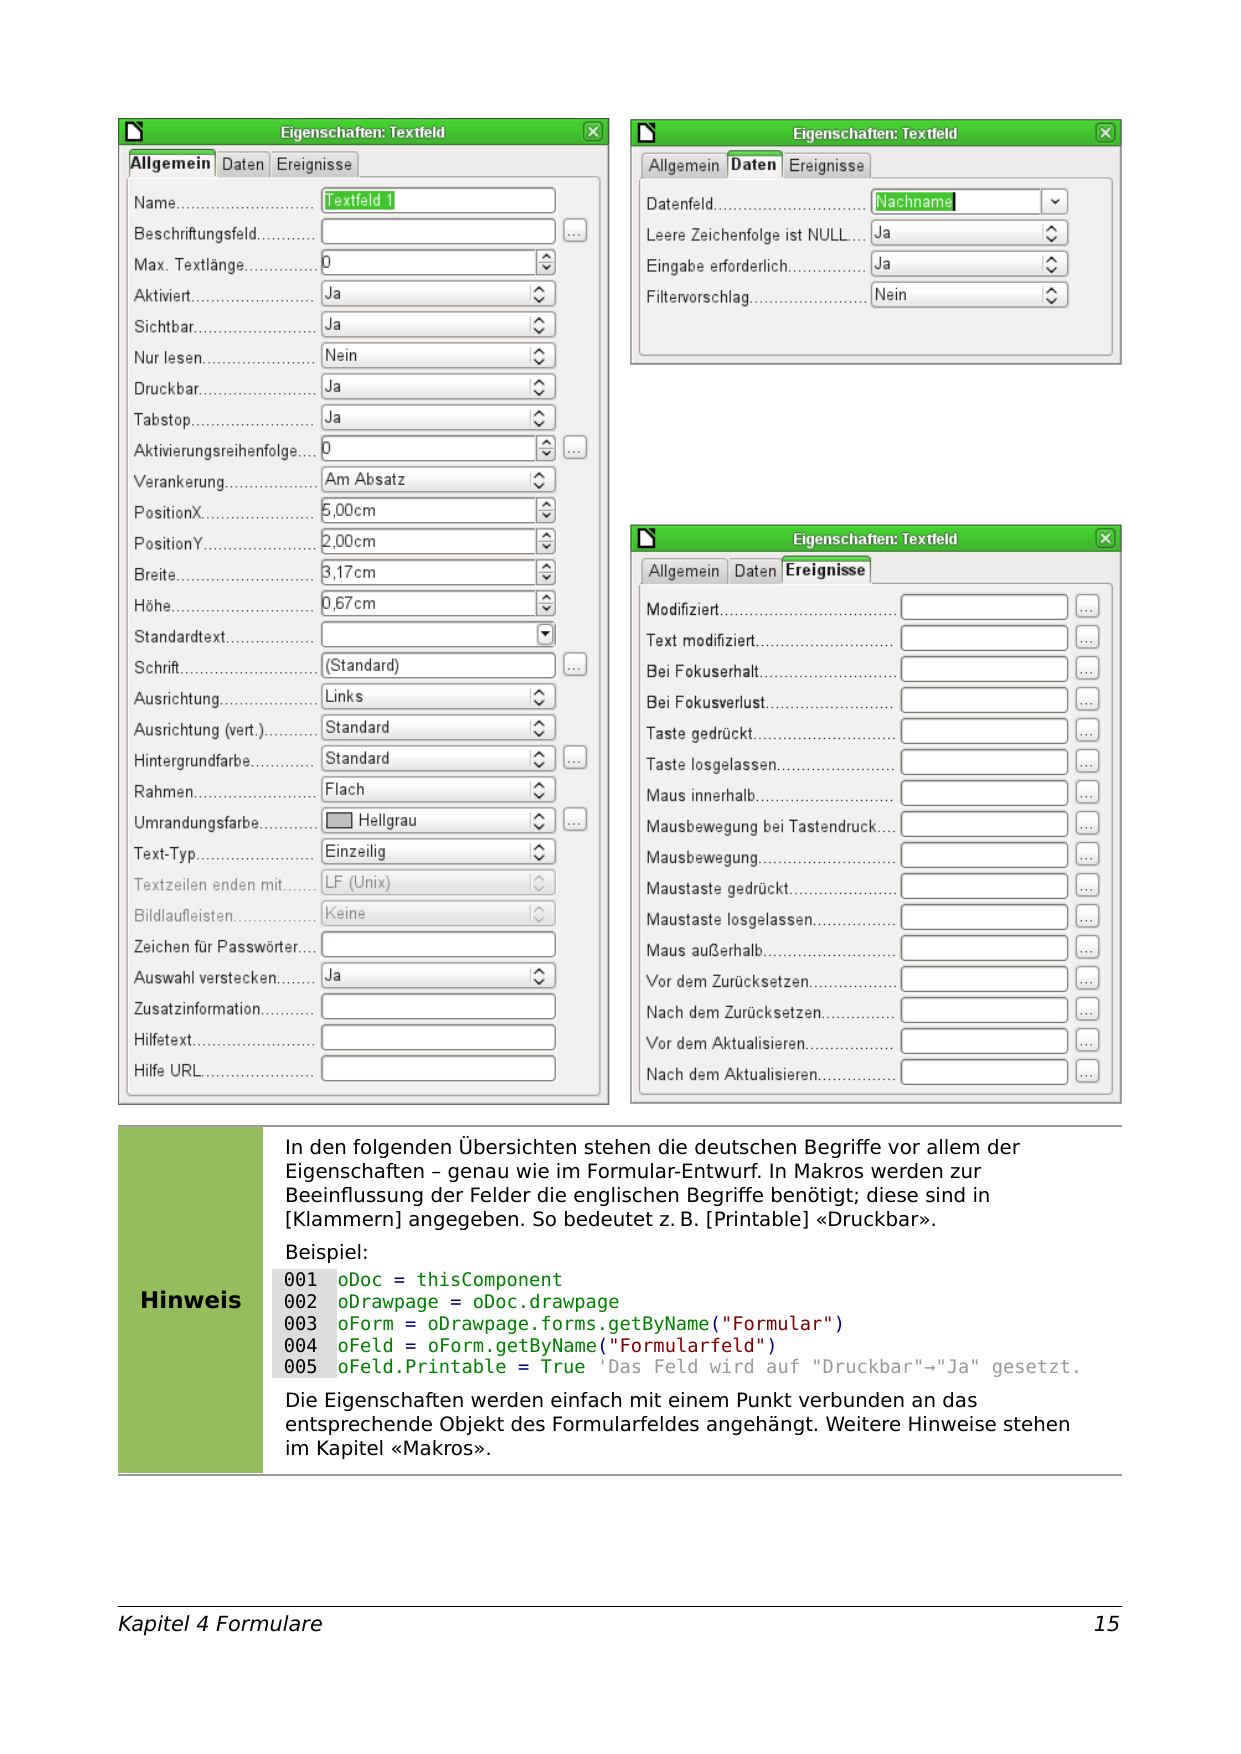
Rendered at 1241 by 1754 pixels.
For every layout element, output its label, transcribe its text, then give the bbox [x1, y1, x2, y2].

picture [118, 118, 1123, 1105]
table_header In den folgenden Übersichten stehen die deutschen Begriffe vor allem der Eigenschaften – genau wie im Formular-Entwurf. In Makros werden zur Beeinflussung der Felder die englischen Begriffe benötigt; diese sind in [Klammern] angegeben. So bedeutet z. B. [Printable] «Druckbar». Beispiel: oDoc = thisComponent oDrawpage = oDoc.drawpage oForm = oDrawpage.forms.getByName("Formular") oFeld = oForm.getByName("Formularfeld") oFeld.Printable = True 'Das Feld wird auf "Druckbar"→"Ja" gesetzt. Die Eigenschaften werden einfach mit einem Punkt verbunden an das entsprechende Objekt des Formularfeldes angehängt. Weitere Hinweise stehen im Kapitel «Makros». [264, 1127, 1122, 1473]
table_header Hinweis [118, 1127, 263, 1473]
